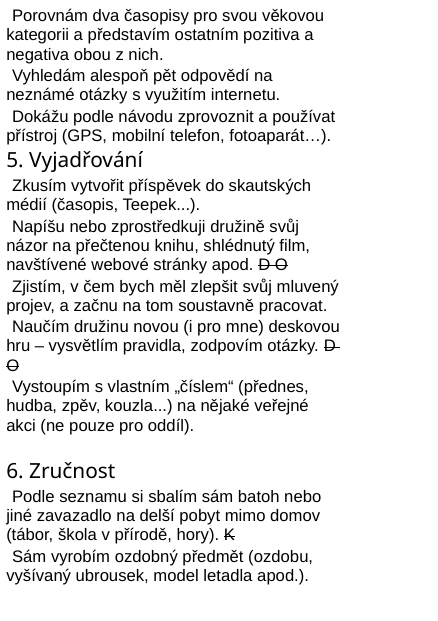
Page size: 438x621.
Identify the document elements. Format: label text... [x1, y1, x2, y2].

text Zjistím, v čem bych měl zlepšit svůj mluvený projev, a začnu na tom soustavně pracovat. [6, 276, 342, 315]
text Vyhledám alespoň pět odpovědí na neznámé otázky s využitím internetu. [6, 66, 342, 104]
text Vystoupím s vlastním „číslem“ (přednes, hudba, zpěv, kouzla...) na nějaké veřejné akci (ne pouze pro oddíl). [6, 377, 342, 434]
subtitle 6. Zručnost [6, 456, 431, 484]
text Zkusím vytvořit příspěvek do skautských médií (časopis, Teepek...). [6, 176, 342, 214]
text Naučím družinu novou (i pro mne) deskovou hru – vysvětlím pravidla, zodpovím otázky. D O [6, 317, 342, 374]
text Sám vyrobím ozdobný předmět (ozdobu, vyšívaný ubrousek, model letadla apod.). [6, 547, 342, 585]
text Porovnám dva časopisy pro svou věkovou kategorii a představím ostatním pozitiva a negativa obou z nich. [6, 6, 342, 63]
subtitle 5. Vyjadřování [6, 145, 431, 173]
text Napíšu nebo zprostředkuji družině svůj názor na přečtenou knihu, shlédnutý film, navštívené webové stránky apod. D O [6, 216, 342, 274]
text Podle seznamu si sbalím sám batoh nebo jiné zavazadlo na delší pobyt mimo domov (tábor, škola v přírodě, hory). K [6, 487, 342, 544]
text Dokážu podle návodu zprovoznit a používat přístroj (GPS, mobilní telefon, fotoaparát…). [6, 107, 342, 145]
